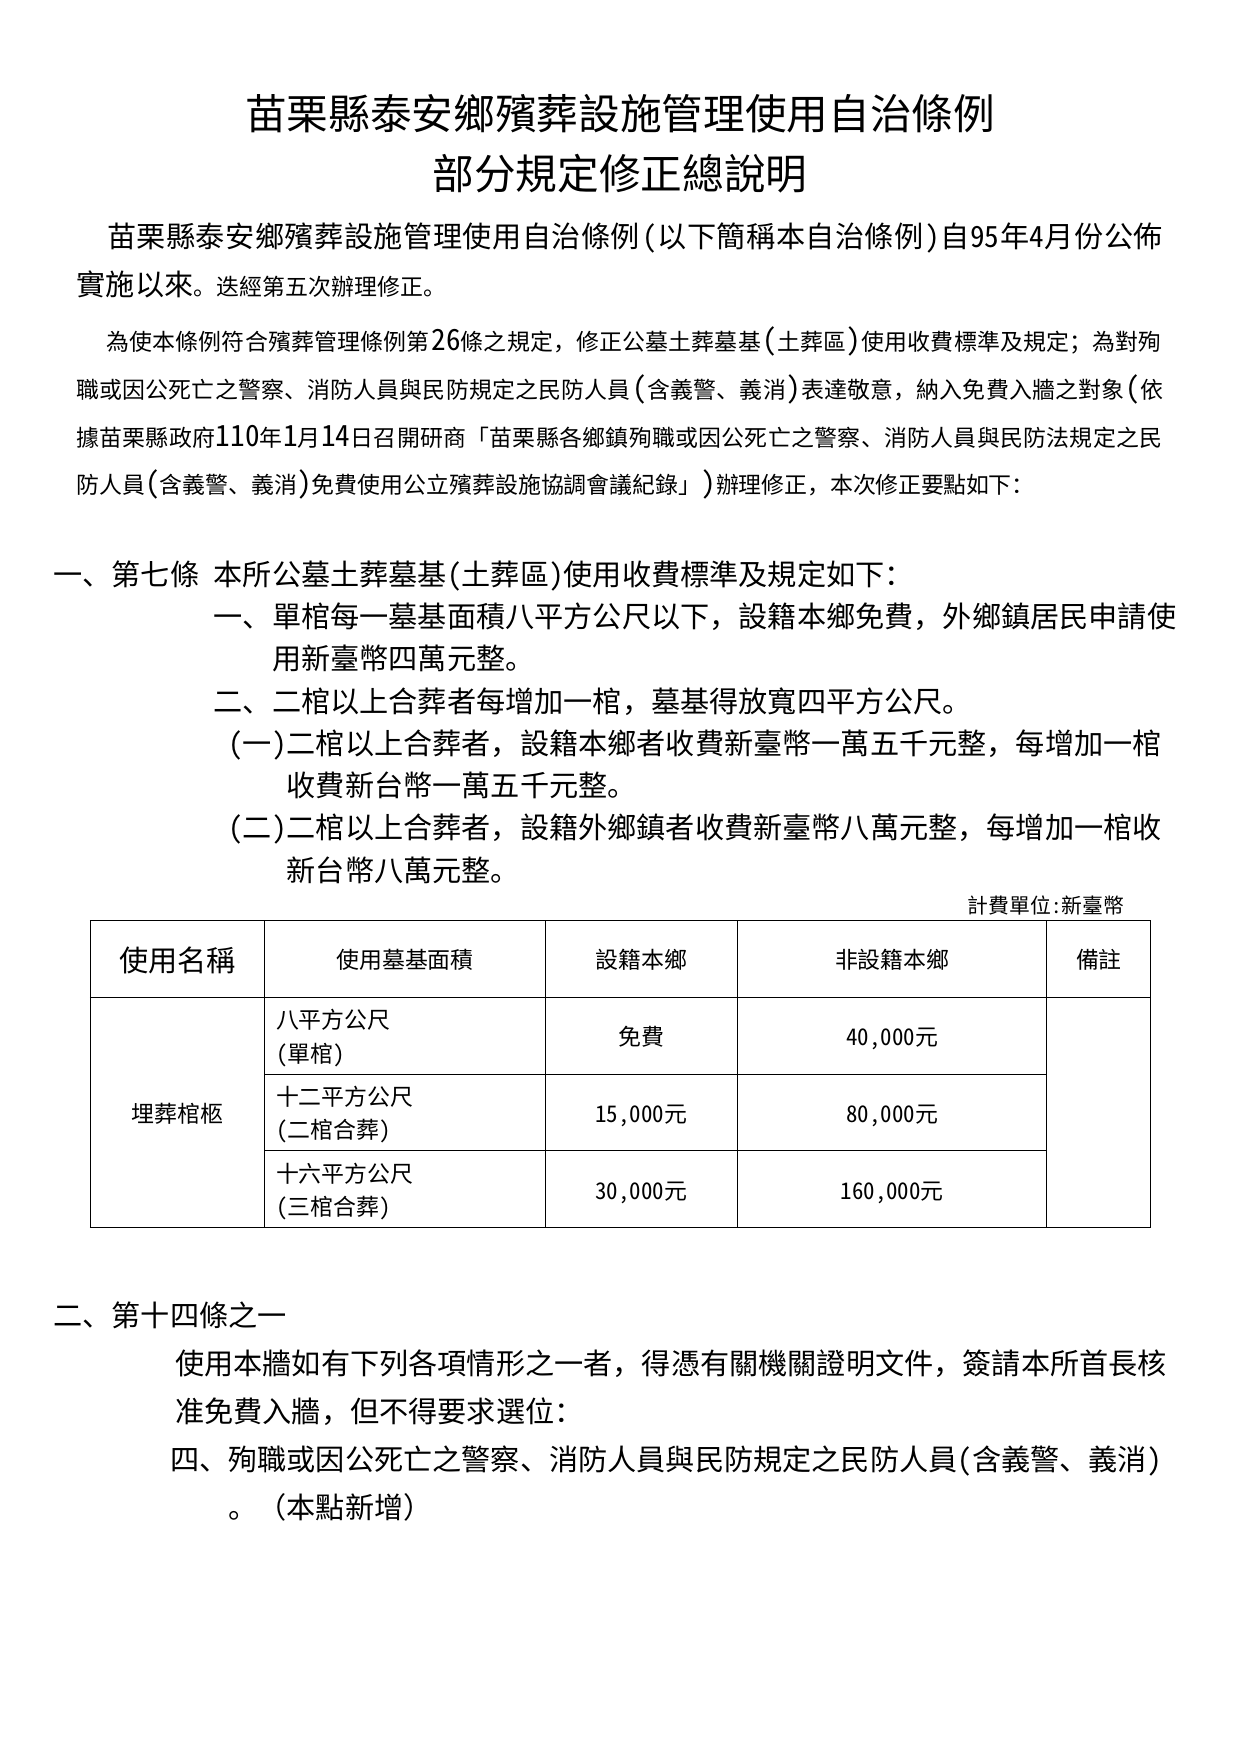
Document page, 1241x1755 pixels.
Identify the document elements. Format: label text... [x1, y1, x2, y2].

text 使用本牆如有下列各項情形之一者，得憑有關機關證明文件，簽請本所首長核 [87, 1336, 1187, 1384]
table_cell [1047, 998, 1150, 1227]
text 准免費入牆，但不得要求選位： [87, 1384, 1187, 1432]
subtitle 部分規定修正總說明 [219, 141, 1020, 202]
text 一、單棺每一墓基面積八平方公尺以下，設籍本鄉免費，外鄉鎮居民申請使 [53, 594, 1187, 636]
text 一、第七條 本所公墓土葬墓基(土葬區)使用收費標準及規定如下： [53, 551, 1187, 594]
text 新台幣八萬元整。 [53, 847, 1187, 890]
table_header 備註 [1047, 921, 1150, 997]
table_cell 15,000元 [546, 1075, 737, 1150]
table_header 設籍本鄉 [546, 921, 737, 997]
table_header 使用墓基面積 [265, 921, 545, 997]
text 用新臺幣四萬元整。 [53, 636, 1187, 678]
text 收費新台幣一萬五千元整。 [53, 763, 1187, 805]
table_cell 40,000元 [738, 998, 1046, 1073]
table_cell 免費 [546, 998, 737, 1073]
text 二、二棺以上合葬者每增加一棺，墓基得放寬四平方公尺。 [53, 678, 1187, 721]
text 。（本點新增） [53, 1480, 1187, 1528]
table_cell 160,000元 [738, 1151, 1046, 1227]
text (一)二棺以上合葬者，設籍本鄉者收費新臺幣一萬五千元整，每增加一棺 [53, 721, 1187, 763]
table_cell 80,000元 [738, 1075, 1046, 1150]
text 二、第十四條之一 [53, 1288, 1187, 1336]
text 計費單位:新臺幣 [53, 890, 1187, 920]
table_cell 八平方公尺 (單棺) [265, 998, 545, 1073]
text 為使本條例符合殯葬管理條例第26條之規定，修正公墓土葬墓基(土葬區)使用收費標準及規定；為對殉職或因公死亡之警察、消防人員與民防規定之民防人員(含義警、義消)表達敬意，納入免費入牆之對象(依據苗栗縣政府110年1月14日召開研商「苗栗縣各鄉鎮殉職或因公死亡之警察、消防人員與民防法規定之民防人員(含義警、義消)免費使用公立殯葬設施協調會議紀錄」)辦理修正，本次修正要點如下： [76, 312, 1163, 503]
text 苗栗縣泰安鄉殯葬設施管理使用自治條例(以下簡稱本自治條例)自95年4月份公佈實施以來。迭經第五次辦理修正。 [76, 209, 1163, 304]
table_cell 30,000元 [546, 1151, 737, 1227]
text (二)二棺以上合葬者，設籍外鄉鎮者收費新臺幣八萬元整，每增加一棺收 [53, 805, 1187, 847]
text 四、殉職或因公死亡之警察、消防人員與民防規定之民防人員(含義警、義消) [53, 1432, 1187, 1480]
table_cell 埋葬棺柩 [91, 998, 264, 1227]
table_header 使用名稱 [91, 921, 264, 997]
subtitle 苗栗縣泰安鄉殯葬設施管理使用自治條例 [219, 81, 1020, 141]
table_cell 十六平方公尺 (三棺合葬) [265, 1151, 545, 1227]
table_cell 十二平方公尺 (二棺合葬) [265, 1075, 545, 1150]
table_header 非設籍本鄉 [738, 921, 1046, 997]
